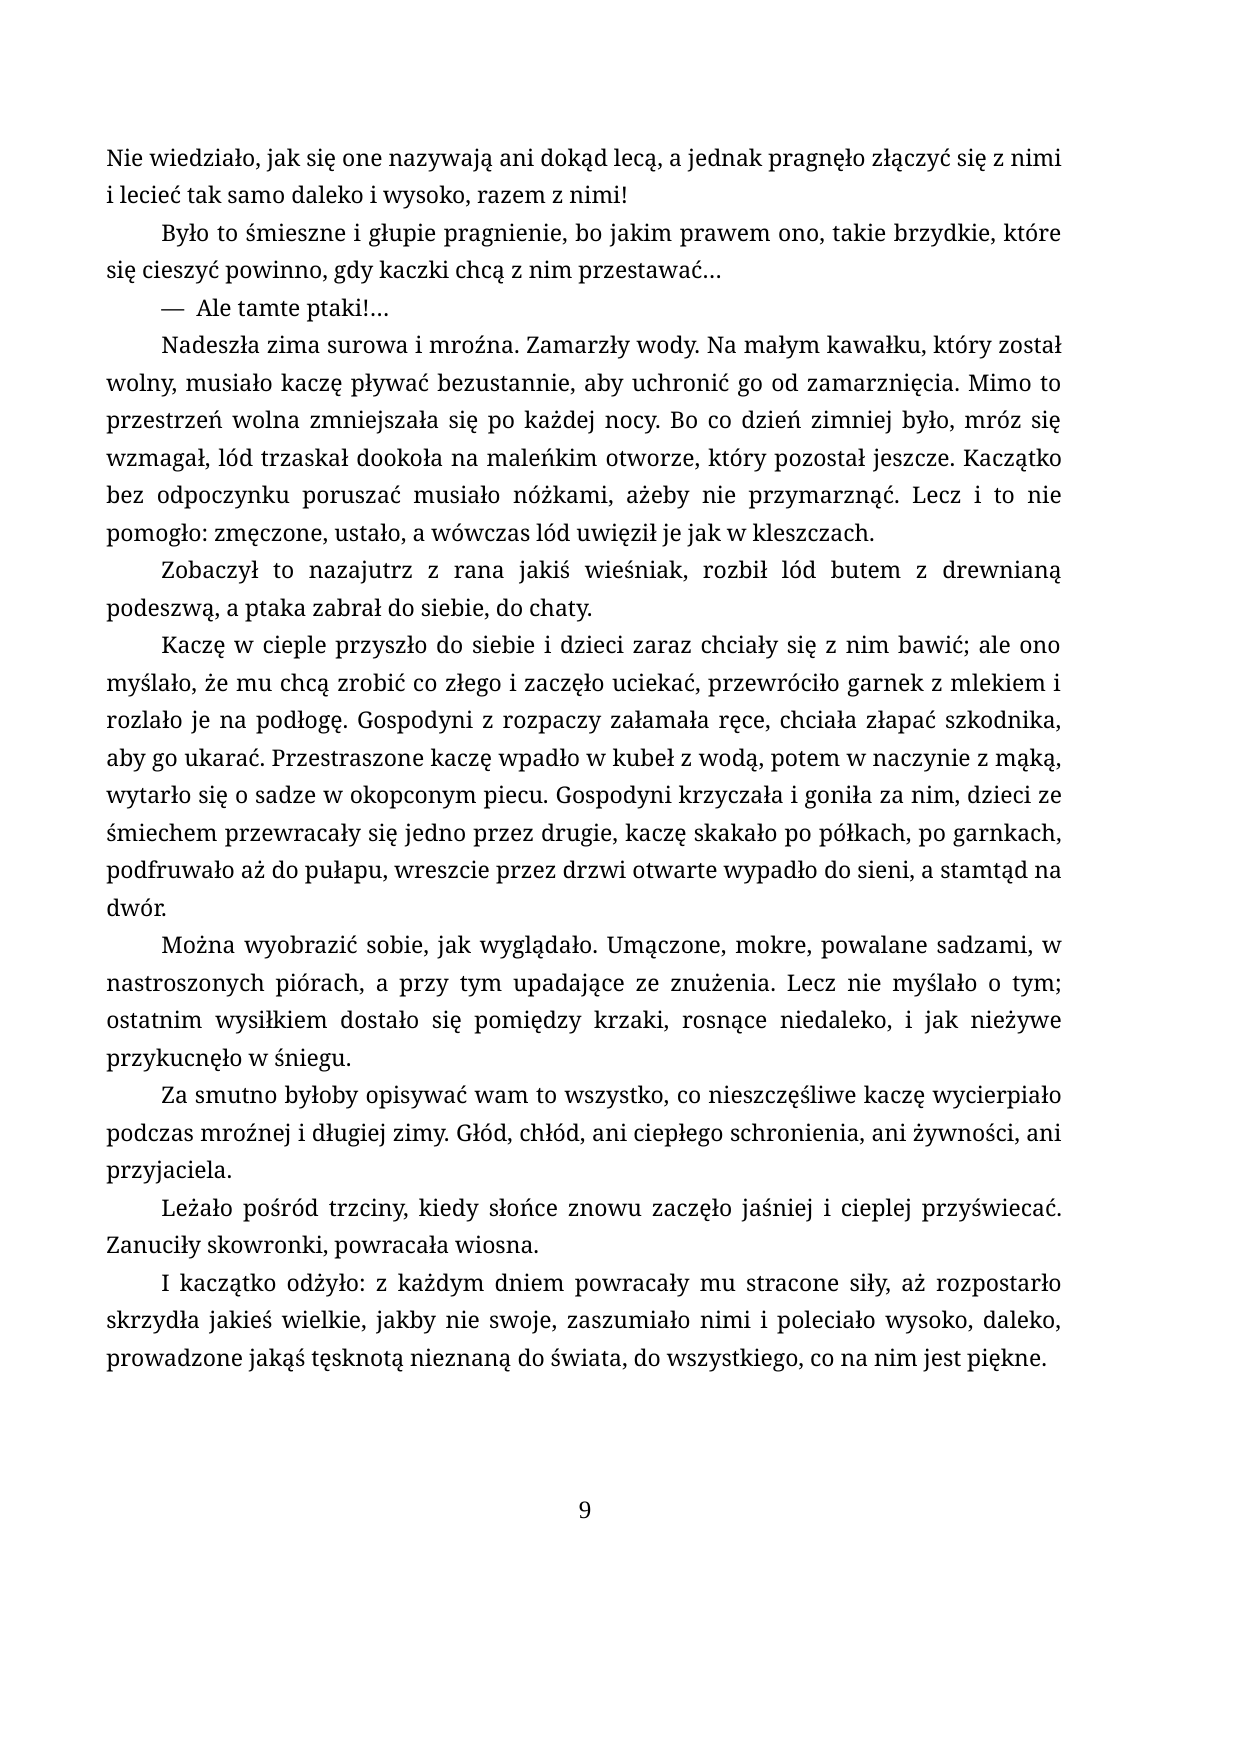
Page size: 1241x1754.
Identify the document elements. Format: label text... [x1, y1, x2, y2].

text Było to śmieszne i głupie pragnienie, bo jakim prawem ono, takie brzydkie, które się cieszyć powinno, gdy kaczki chcą z nim przestawać… [106, 217, 1063, 286]
text I kaczątko odżyło: z każdym dniem powracały mu stracone siły, aż rozpostarło skrzydła jakieś wielkie, jakby nie swoje, zaszumiało nimi i poleciało wysoko, daleko, prowadzone jakąś tęsknotą nieznaną do świata, do wszystkiego, co na nim jest piękne. [106, 1267, 1063, 1373]
text Można wyobrazić sobie, jak wyglądało. Umączone, mokre, powalane sadzami, w nastroszonych piórach, a przy tym upadające ze znużenia. Lecz nie myślało o tym; ostatnim wysiłkiem dostało się pomiędzy krzaki, rosnące niedaleko, i jak nieżywe przykucnęło w śniegu. [106, 929, 1063, 1073]
text Zobaczył to nazajutrz z rana jakiś wieśniak, rozbił lód butem z drewnianą podeszwą, a ptaka zabrał do siebie, do chaty. [106, 554, 1063, 623]
text Nie wiedziało, jak się one nazywają ani dokąd lecą, a jednak pragnęło złączyć się z nimi i lecieć tak samo daleko i wysoko, razem z nimi! [106, 142, 1063, 211]
text Za smutno byłoby opisywać wam to wszystko, co nieszczęśliwe kaczę wycierpiało podczas mroźnej i długiej zimy. Głód, chłód, ani ciepłego schronienia, ani żywności, ani przyjaciela. [106, 1079, 1063, 1186]
text — Ale tamte ptaki!… [106, 292, 1063, 323]
text Kaczę w cieple przyszło do siebie i dzieci zaraz chciały się z nim bawić; ale ono myślało, że mu chcą zrobić co złego i zaczęło uciekać, przewróciło garnek z mlekiem i rozlało je na podłogę. Gospodyni z rozpaczy załamała ręce, chciała złapać szkodnika, aby go ukarać. Przestraszone kaczę wpadło w kubeł z wodą, potem w naczynie z mąką, wytarło się o sadze w okopconym piecu. Gospodyni krzyczała i goniła za nim, dzieci ze śmiechem przewracały się jedno przez drugie, kaczę skakało po półkach, po garnkach, podfruwało aż do pułapu, wreszcie przez drzwi otwarte wypadło do sieni, a stamtąd na dwór. [106, 629, 1063, 923]
text Leżało pośród trzciny, kiedy słońce znowu zaczęło jaśniej i cieplej przyświecać. Zanuciły skowronki, powracała wiosna. [106, 1192, 1063, 1261]
text Nadeszła zima surowa i mroźna. Zamarzły wody. Na małym kawałku, który został wolny, musiało kaczę pływać bezustannie, aby uchronić go od zamarznięcia. Mimo to przestrzeń wolna zmniejszała się po każdej nocy. Bo co dzień zimniej było, mróz się wzmagał, lód trzaskał dookoła na maleńkim otworze, który pozostał jeszcze. Kaczątko bez odpoczynku poruszać musiało nóżkami, ażeby nie przymarznąć. Lecz i to nie pomogło: zmęczone, ustało, a wówczas lód uwięził je jak w kleszczach. [106, 329, 1063, 548]
